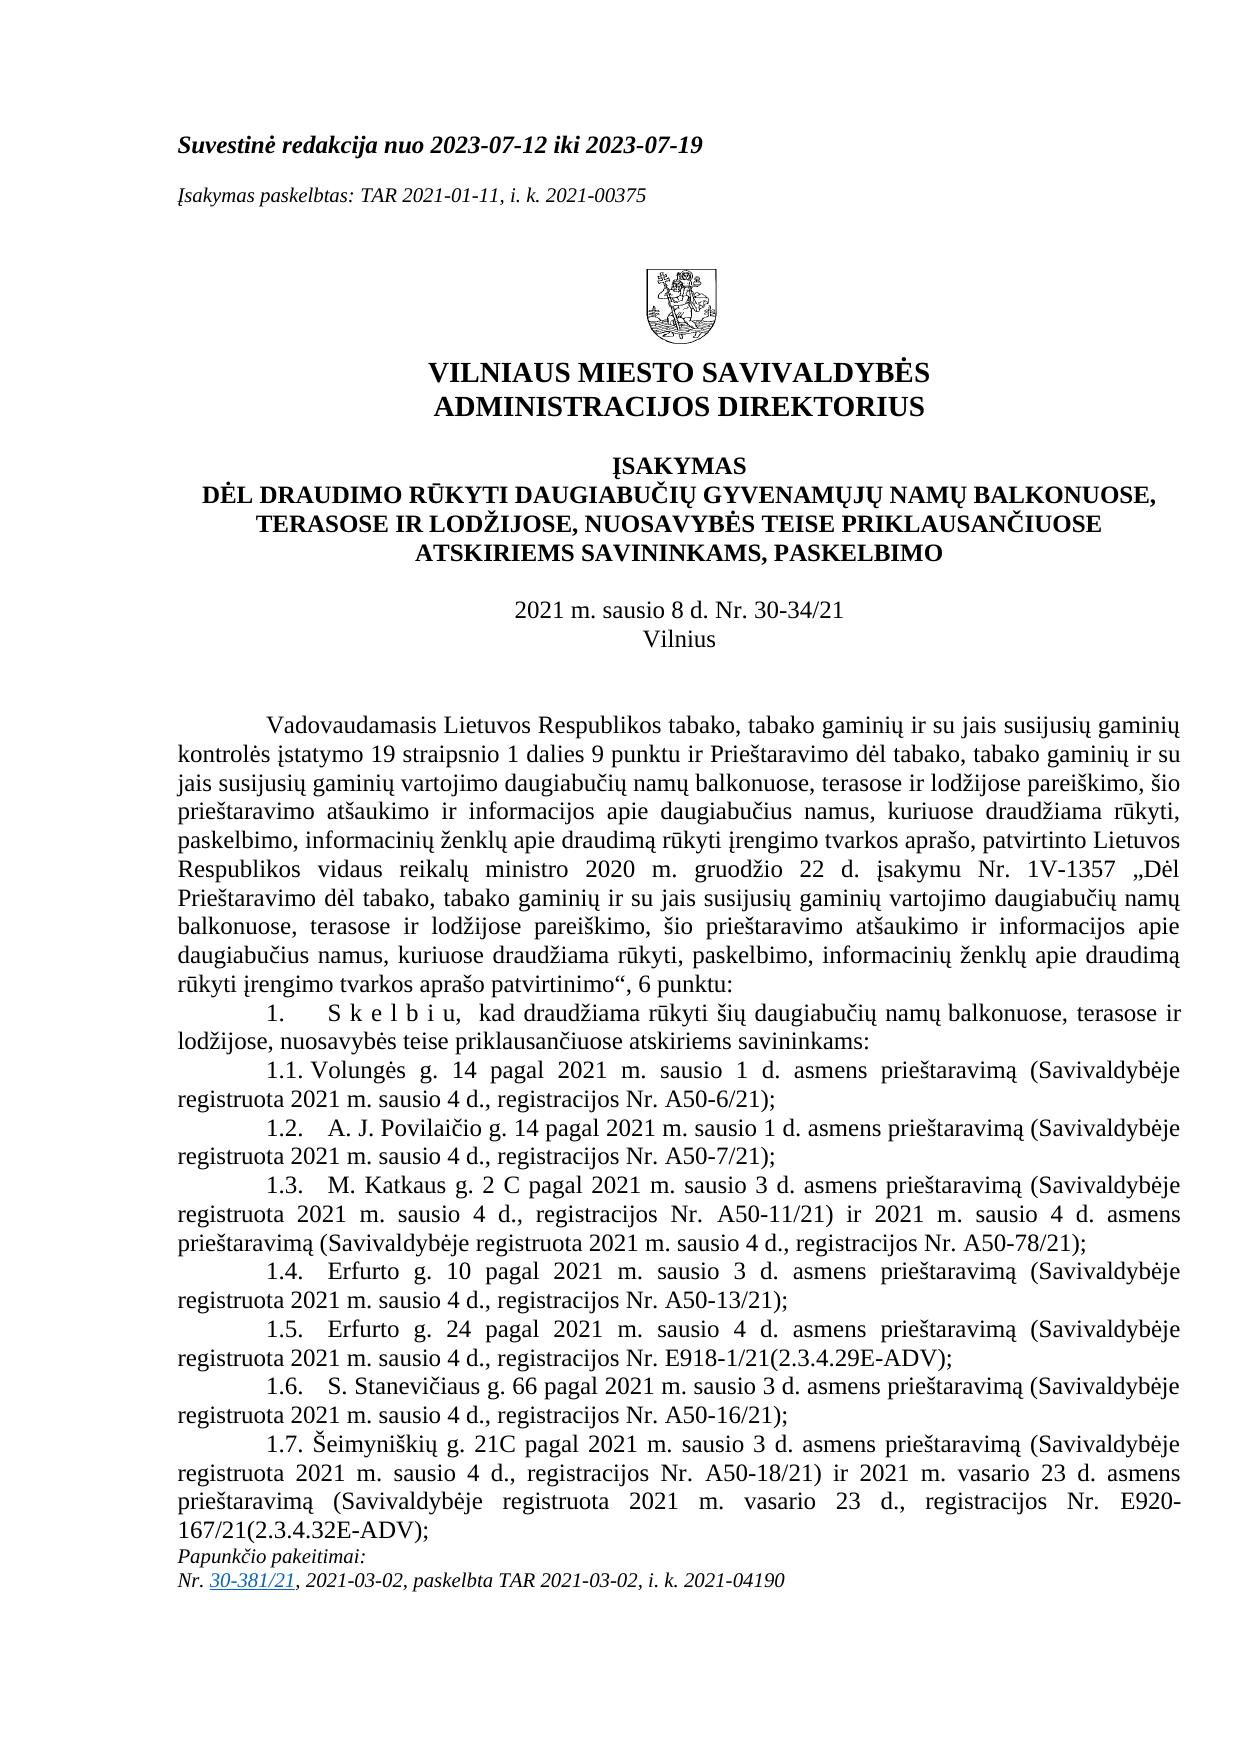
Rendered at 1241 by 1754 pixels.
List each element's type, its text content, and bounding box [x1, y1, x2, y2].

text 1.2. A. J. Povilaičio g. 14 pagal 2021 m. sausio 1 d. asmens prieštaravimą (Savivaldybėje registruota 2021 m. sausio 4 d., registracijos Nr. A50-7/21); [177, 1113, 1181, 1170]
text DĖL DRAUDIMO RŪKYTI DAUGIABUČIŲ GYVENAMŲJŲ NAMŲ BALKONUOSE, TERASOSE IR LODŽIJOSE, NUOSAVYBĖS TEISE PRIKLAUSANČIUOSE ATSKIRIEMS SAVININKAMS, PASKELBIMO [177, 480, 1181, 566]
text Vilnius [177, 624, 1181, 653]
text Įsakymas paskelbtas: TAR 2021-01-11, i. k. 2021-00375 [177, 183, 1181, 207]
text 2021 m. sausio 8 d. Nr. 30-34/21 [177, 595, 1181, 624]
text Vadovaudamasis Lietuvos Respublikos tabako, tabako gaminių ir su jais susijusių gaminių kontrolės įstatymo 19 straipsnio 1 dalies 9 punktu ir Prieštaravimo dėl tabako, tabako gaminių ir su jais susijusių gaminių vartojimo daugiabučių namų balkonuose, terasose ir lodžijose pareiškimo, šio prieštaravimo atšaukimo ir informacijos apie daugiabučius namus, kuriuose draudžiama rūkyti, paskelbimo, informacinių ženklų apie draudimą rūkyti įrengimo tvarkos aprašo, patvirtinto Lietuvos Respublikos vidaus reikalų ministro 2020 m. gruodžio 22 d. įsakymu Nr. 1V-1357 „Dėl Prieštaravimo dėl tabako, tabako gaminių ir su jais susijusių gaminių vartojimo daugiabučių namų balkonuose, terasose ir lodžijose pareiškimo, šio prieštaravimo atšaukimo ir informacijos apie daugiabučius namus, kuriuose draudžiama rūkyti, paskelbimo, informacinių ženklų apie draudimą rūkyti įrengimo tvarkos aprašo patvirtinimo“, 6 punktu: [177, 710, 1181, 998]
text 1.5. Erfurto g. 24 pagal 2021 m. sausio 4 d. asmens prieštaravimą (Savivaldybėje registruota 2021 m. sausio 4 d., registracijos Nr. E918-1/21(2.3.4.29E-ADV); [177, 1314, 1181, 1371]
text 1.4. Erfurto g. 10 pagal 2021 m. sausio 3 d. asmens prieštaravimą (Savivaldybėje registruota 2021 m. sausio 4 d., registracijos Nr. A50-13/21); [177, 1256, 1181, 1314]
text 1.3. M. Katkaus g. 2 C pagal 2021 m. sausio 3 d. asmens prieštaravimą (Savivaldybėje registruota 2021 m. sausio 4 d., registracijos Nr. A50-11/21) ir 2021 m. sausio 4 d. asmens prieštaravimą (Savivaldybėje registruota 2021 m. sausio 4 d., registracijos Nr. A50-78/21); [177, 1170, 1181, 1256]
text VILNIAUS MIESTO SAVIVALDYBĖS [177, 356, 1181, 389]
text Nr. 30-381/21, 2021-03-02, paskelbta TAR 2021-03-02, i. k. 2021-04190 [177, 1568, 1181, 1592]
text 1.1. Volungės g. 14 pagal 2021 m. sausio 1 d. asmens prieštaravimą (Savivaldybėje registruota 2021 m. sausio 4 d., registracijos Nr. A50-6/21); [177, 1055, 1181, 1113]
text ĮSAKYMAS [177, 451, 1181, 480]
text Papunkčio pakeitimai: [177, 1544, 1181, 1568]
text ADMINISTRACIJOS DIREKTORIUS [177, 389, 1181, 423]
text 1.6. S. Stanevičiaus g. 66 pagal 2021 m. sausio 3 d. asmens prieštaravimą (Savivaldybėje registruota 2021 m. sausio 4 d., registracijos Nr. A50-16/21); [177, 1371, 1181, 1429]
text 1.7. Šeimyniškių g. 21C pagal 2021 m. sausio 3 d. asmens prieštaravimą (Savivaldybėje registruota 2021 m. sausio 4 d., registracijos Nr. A50-18/21) ir 2021 m. vasario 23 d. asmens prieštaravimą (Savivaldybėje registruota 2021 m. vasario 23 d., registracijos Nr. E920-167/21(2.3.4.32E-ADV); [177, 1429, 1181, 1544]
text 1. S k e l b i u, kad draudžiama rūkyti šių daugiabučių namų balkonuose, terasose ir lodžijose, nuosavybės teise priklausančiuose atskiriems savininkams: [177, 998, 1181, 1055]
text Suvestinė redakcija nuo 2023-07-12 iki 2023-07-19 [177, 131, 1181, 159]
